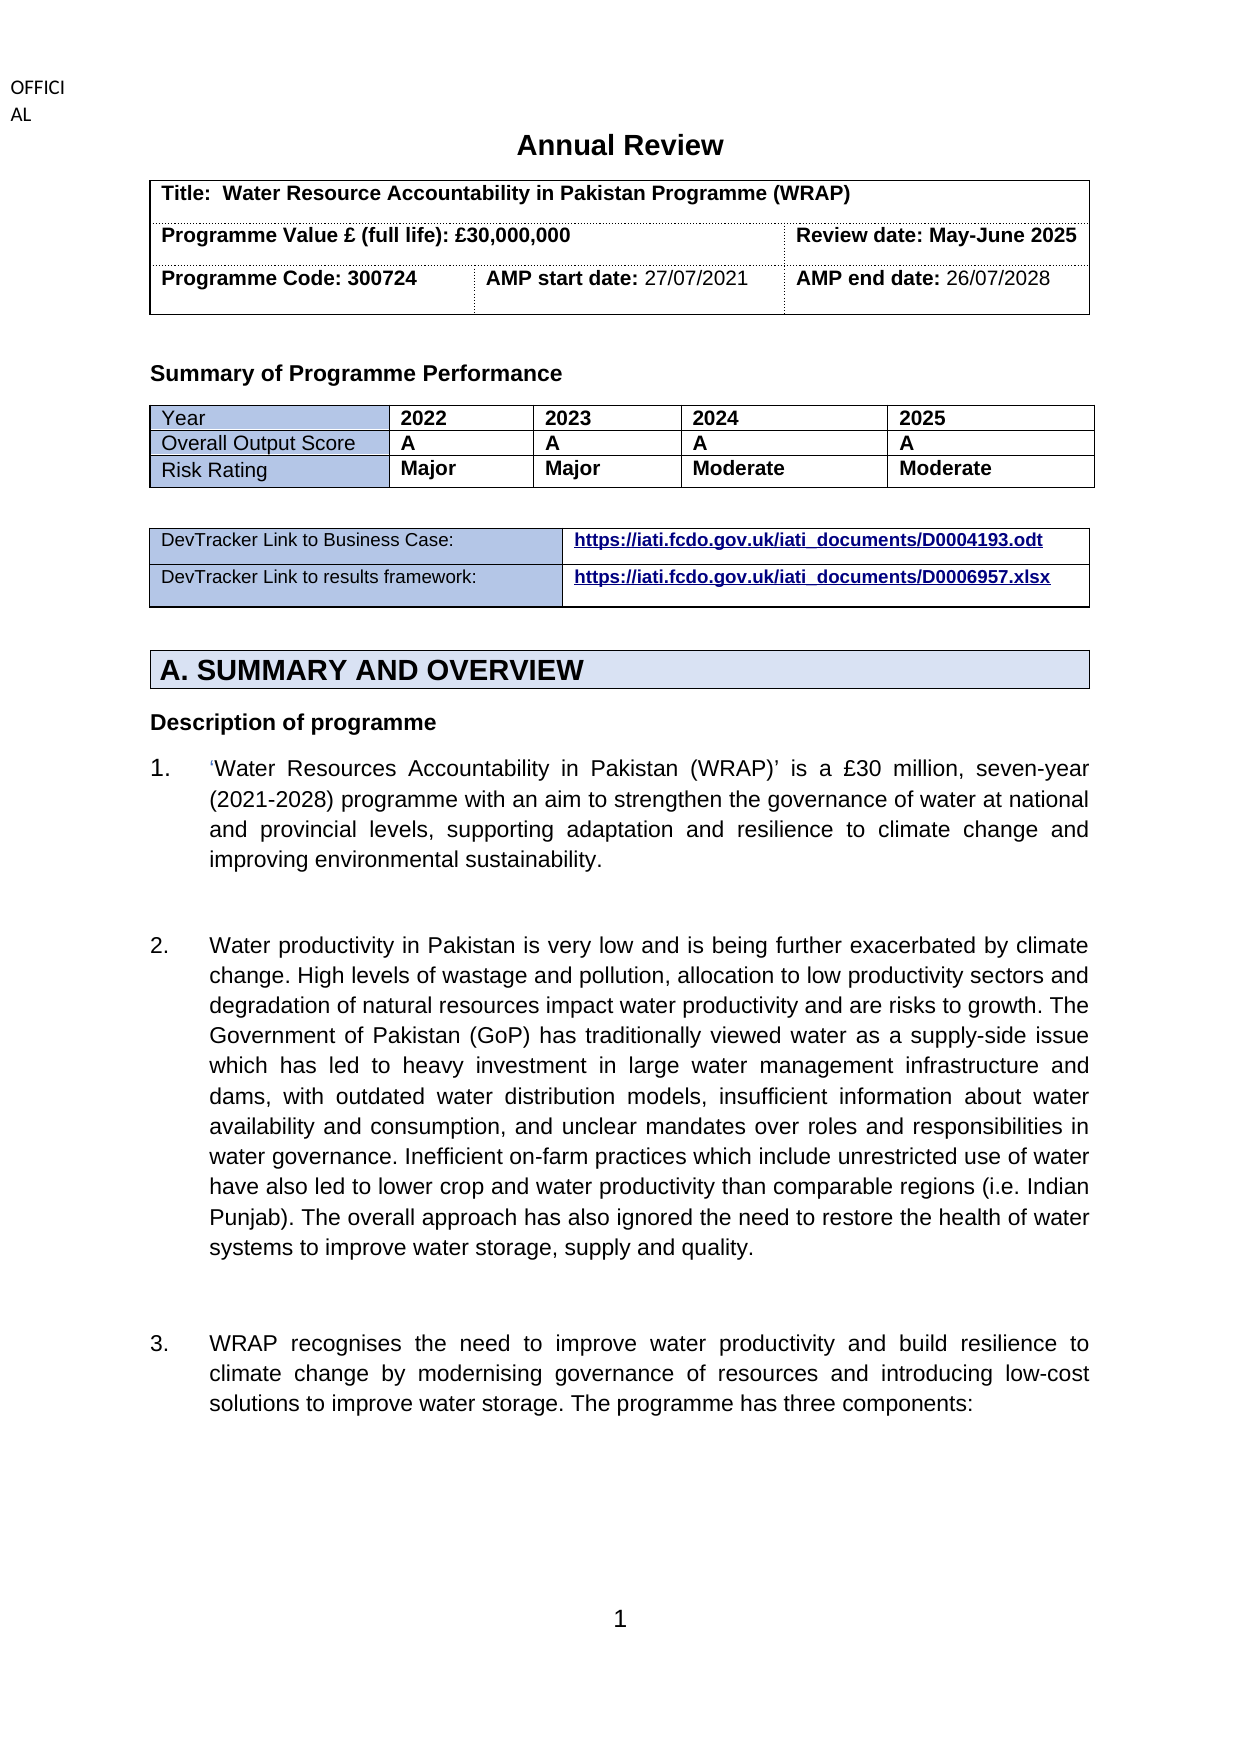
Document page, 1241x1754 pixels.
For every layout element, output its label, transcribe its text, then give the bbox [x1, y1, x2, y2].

table_header 2024 [682, 406, 887, 429]
table_cell Review date: May-June 2025 [785, 223, 1089, 265]
table_cell A [682, 431, 887, 454]
table_header 2025 [888, 406, 1094, 429]
table_cell A [888, 431, 1094, 454]
table_cell AMP start date: 27/07/2021 [474, 265, 784, 314]
table_cell AMP end date: 26/07/2028 [785, 265, 1089, 314]
table_cell DevTracker Link to results framework: [150, 565, 562, 606]
table_cell https://iati.fcdo.gov.uk/iati_documents/D0006957.xlsx [563, 565, 1089, 606]
list ‘Water Resources Accountability in Pakistan (WRAP)’ is a £30 million, seven-year (2021-2028) programme with an aim to strengthen the governance of water at national and provincial levels, supporting adaptation and resilience to climate change and improving environmental sustainability. [150, 753, 1090, 873]
text Description of programme [150, 708, 1090, 735]
list WRAP recognises the need to improve water productivity and build resilience to climate change by modernising governance of resources and introducing low-cost solutions to improve water storage. The programme has three components: [150, 1329, 1090, 1416]
text A. SUMMARY AND OVERVIEW [151, 651, 1089, 688]
table_header 2023 [534, 406, 681, 429]
table_cell Major [390, 456, 533, 487]
table_header Year [151, 406, 389, 429]
table_header https://iati.fcdo.gov.uk/iati_documents/D0004193.odt [563, 529, 1089, 564]
table_cell A [390, 431, 533, 454]
table_cell Overall Output Score [151, 431, 389, 454]
subtitle Annual Review [150, 127, 1090, 161]
table_cell Programme Code: 300724 [151, 265, 474, 314]
table_cell Risk Rating [151, 456, 389, 487]
list Water productivity in Pakistan is very low and is being further exacerbated by climate change. High levels of wastage and pollution, allocation to low productivity sectors and degradation of natural resources impact water productivity and are risks to growth. The Government of Pakistan (GoP) has traditionally viewed water as a supply-side issue which has led to heavy investment in large water management infrastructure and dams, with outdated water distribution models, insufficient information about water availability and consumption, and unclear mandates over roles and responsibilities in water governance. Inefficient on-farm practices which include unrestricted use of water have also led to lower crop and water productivity than comparable regions (i.e. Indian Punjab). The overall approach has also ignored the need to restore the health of water systems to improve water storage, supply and quality. [150, 932, 1090, 1260]
text Summary of Programme Performance [150, 360, 1090, 386]
table_cell A [534, 431, 681, 454]
table_cell Moderate [682, 456, 887, 487]
table_cell Moderate [888, 456, 1094, 487]
table_header DevTracker Link to Business Case: [150, 529, 562, 564]
table_header Title: Water Resource Accountability in Pakistan Programme (WRAP) [151, 181, 1089, 222]
table_cell Programme Value £ (full life): £30,000,000 [151, 223, 784, 265]
table_cell Major [534, 456, 681, 487]
table_header 2022 [390, 406, 533, 429]
